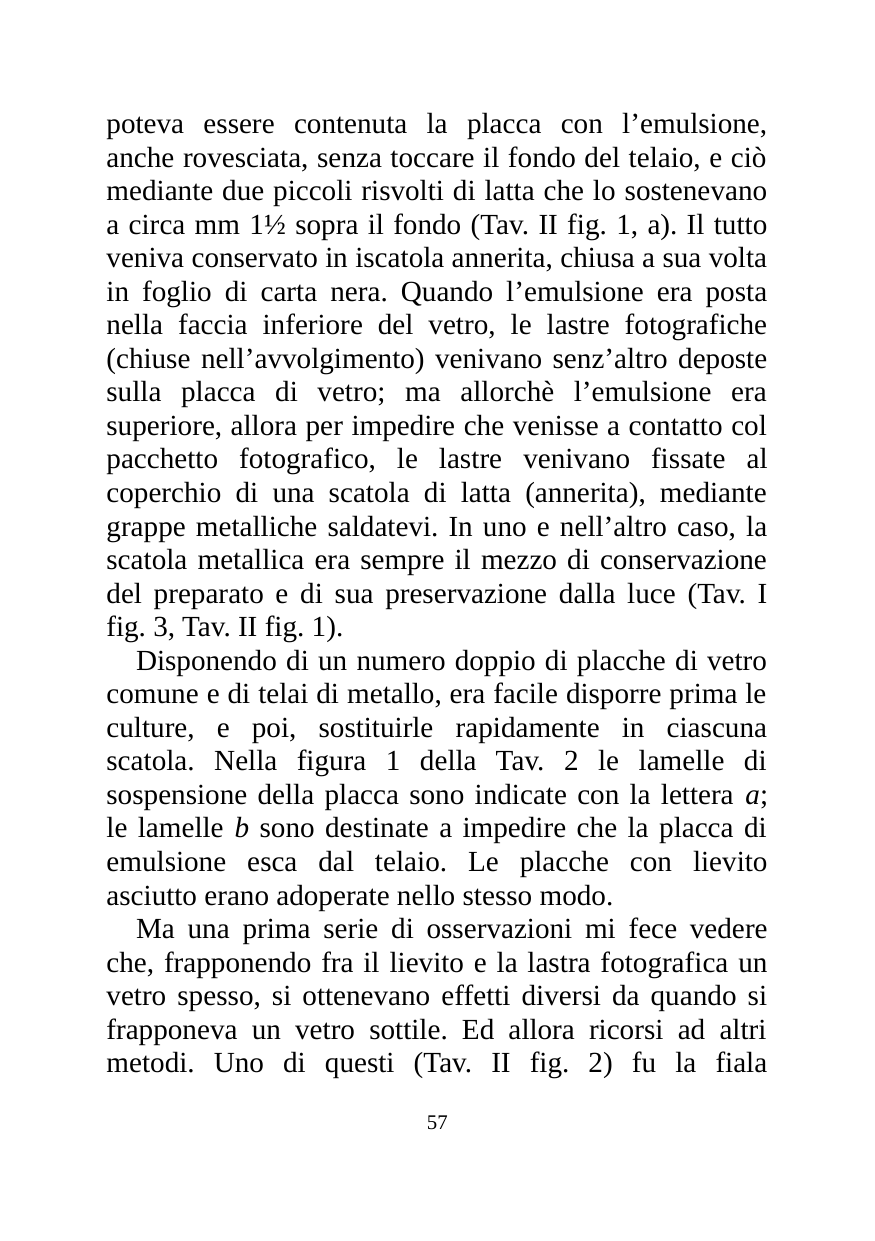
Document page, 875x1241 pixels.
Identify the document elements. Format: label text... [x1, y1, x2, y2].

text Ma una prima serie di osservazioni mi fece vedere che, frapponendo fra il lievito e la lastra fotografica un vetro spesso, si ottenevano effetti diversi da quando si frapponeva un vetro sottile. Ed allora ricorsi ad altri metodi. Uno di questi (Tav. II fig. 2) fu la fiala [106, 911, 768, 1079]
text Disponendo di un numero doppio di placche di vetro comune e di telai di metallo, era facile disporre prima le culture, e poi, sostituirle rapidamente in ciascuna scatola. Nella figura 1 della Tav. 2 le lamelle di sospensione della placca sono indicate con la lettera a; le lamelle b sono destinate a impedire che la placca di emulsione esca dal telaio. Le placche con lievito asciutto erano adoperate nello stesso modo. [106, 643, 768, 911]
text poteva essere contenuta la placca con l’emulsione, anche rovesciata, senza toccare il fondo del telaio, e ciò mediante due piccoli risvolti di latta che lo sostenevano a circa mm 1½ sopra il fondo (Tav. II fig. 1, a). Il tutto veniva conservato in iscatola annerita, chiusa a sua volta in foglio di carta nera. Quando l’emulsione era posta nella faccia inferiore del vetro, le lastre fotografiche (chiuse nell’avvolgimento) venivano senz’altro deposte sulla placca di vetro; ma allorchè l’emulsione era superiore, allora per impedire che venisse a contatto col pacchetto fotografico, le lastre venivano fissate al coperchio di una scatola di latta (annerita), mediante grappe metalliche saldatevi. In uno e nell’altro caso, la scatola metallica era sempre il mezzo di conservazione del preparato e di sua preservazione dalla luce (Tav. I fig. 3, Tav. II fig. 1). [106, 106, 768, 643]
